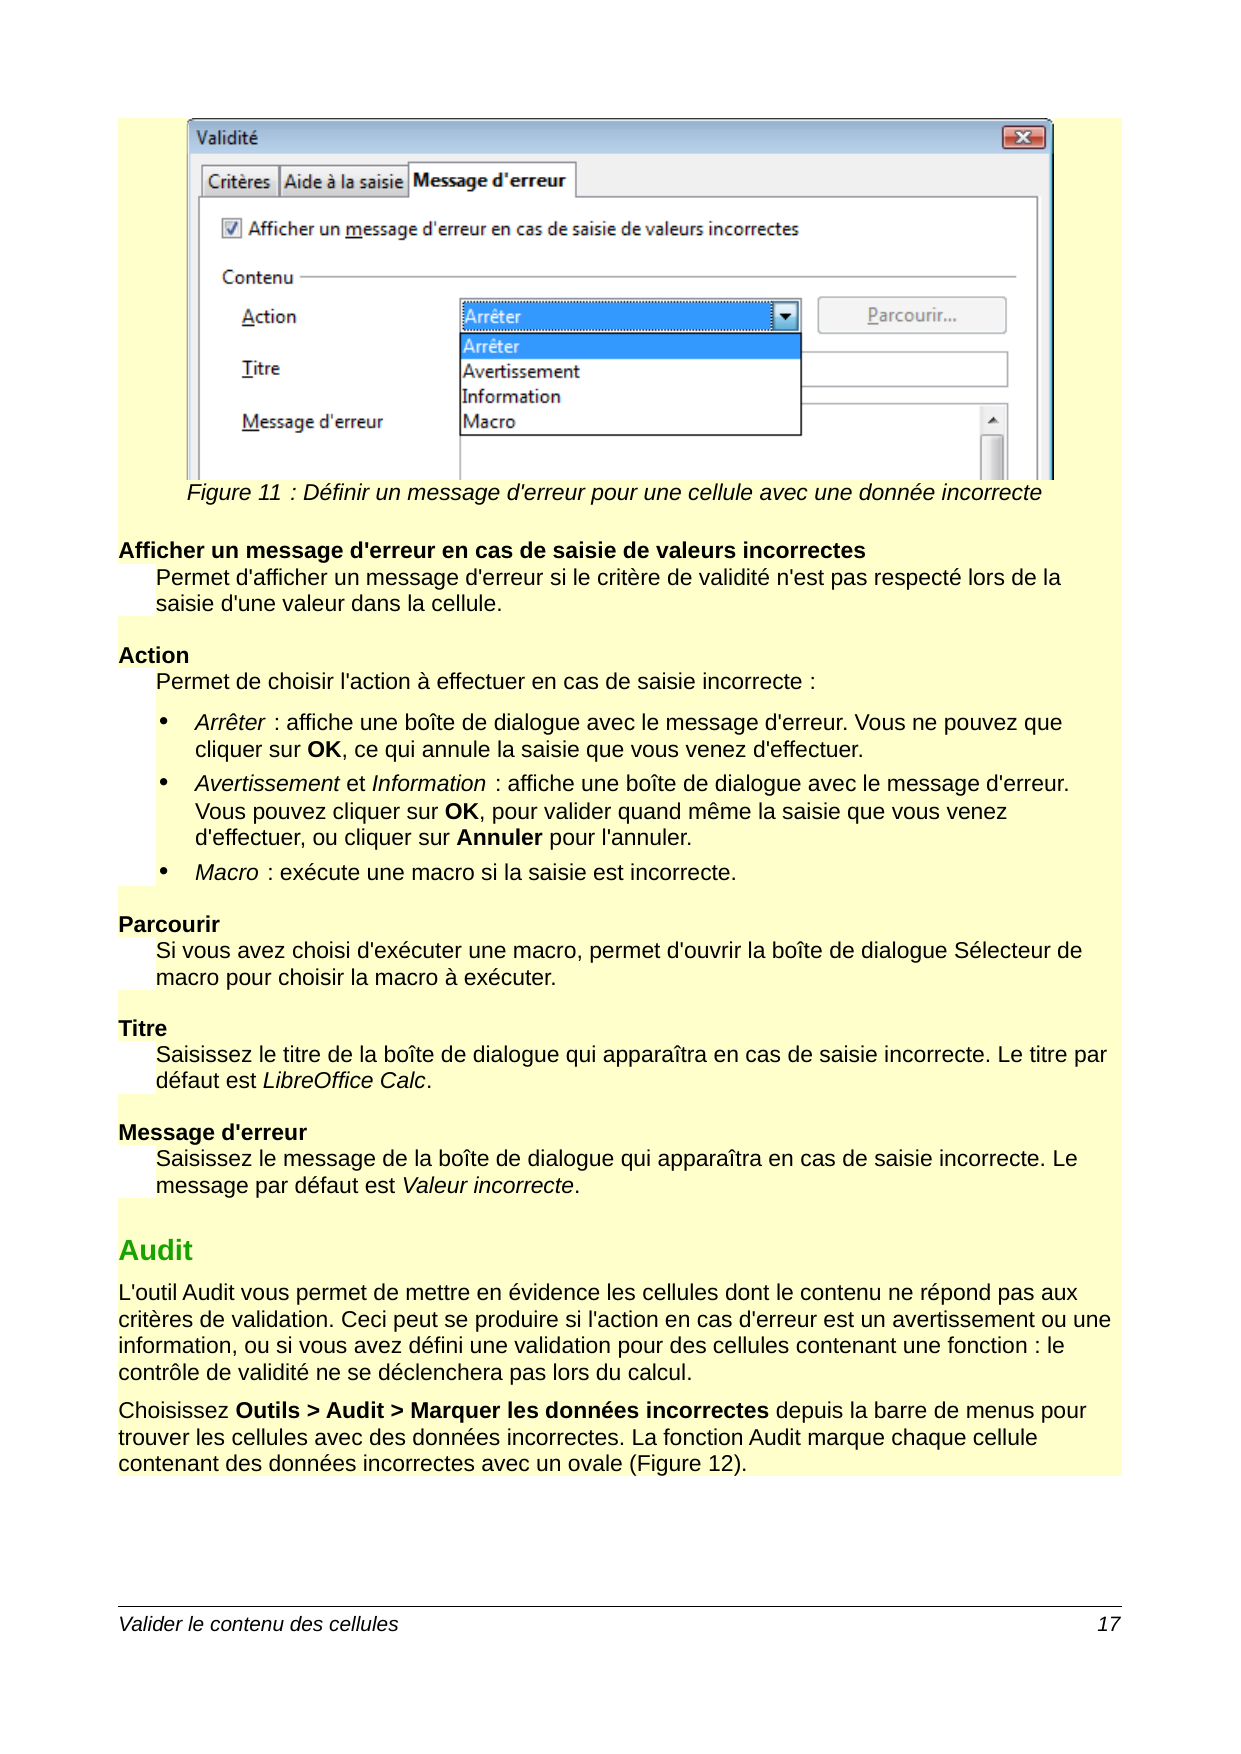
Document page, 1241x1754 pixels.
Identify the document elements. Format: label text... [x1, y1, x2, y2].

text Titre [118, 1015, 1122, 1041]
text Choisissez Outils > Audit > Marquer les données incorrectes depuis la barre de menus pour trouver les cellules avec des données incorrectes. La fonction Audit marque chaque cellule contenant des données incorrectes avec un ovale (Figure 12). [118, 1397, 1122, 1476]
text Saisissez le message de la boîte de dialogue qui apparaîtra en cas de saisie incorrecte. Le message par défaut est Valeur incorrecte. [156, 1145, 1122, 1198]
text Figure 11 : Définir un message d'erreur pour une cellule avec une donnée incorrecte [187, 480, 1054, 506]
text Action [118, 642, 1122, 668]
text Afficher un message d'erreur en cas de saisie de valeurs incorrectes [118, 537, 1122, 564]
list Macro : exécute une macro si la saisie est incorrecte. [156, 857, 1122, 886]
text L'outil Audit vous permet de mettre en évidence les cellules dont le contenu ne répond pas aux critères de validation. Ceci peut se produire si l'action en cas d'erreur est un avertissement ou une information, ou si vous avez défini une validation pour des cellules contenant une fonction : le contrôle de validité ne se déclenchera pas lors du calcul. [118, 1279, 1122, 1385]
text Parcourir [118, 911, 1122, 937]
list Avertissement et Information : affiche une boîte de dialogue avec le message d'erreur. Vous pouvez cliquer sur OK, pour valider quand même la saisie que vous venez d'effectuer, ou cliquer sur Annuler pour l'annuler. [156, 768, 1122, 850]
subtitle Audit [118, 1233, 1122, 1267]
text Si vous avez choisi d'exécuter une macro, permet d'ouvrir la boîte de dialogue Sélecteur de macro pour choisir la macro à exécuter. [156, 937, 1122, 990]
list Arrêter : affiche une boîte de dialogue avec le message d'erreur. Vous ne pouvez que cliquer sur OK, ce qui annule la saisie que vous venez d'effectuer. [156, 707, 1122, 762]
text Permet d'afficher un message d'erreur si le critère de validité n'est pas respecté lors de la saisie d'une valeur dans la cellule. [156, 564, 1122, 617]
text Permet de choisir l'action à effectuer en cas de saisie incorrecte : [156, 668, 1122, 694]
text Saisissez le titre de la boîte de dialogue qui apparaîtra en cas de saisie incorrecte. Le titre par défaut est LibreOffice Calc. [156, 1041, 1122, 1094]
picture [186, 118, 1054, 480]
text Message d'erreur [118, 1119, 1122, 1145]
